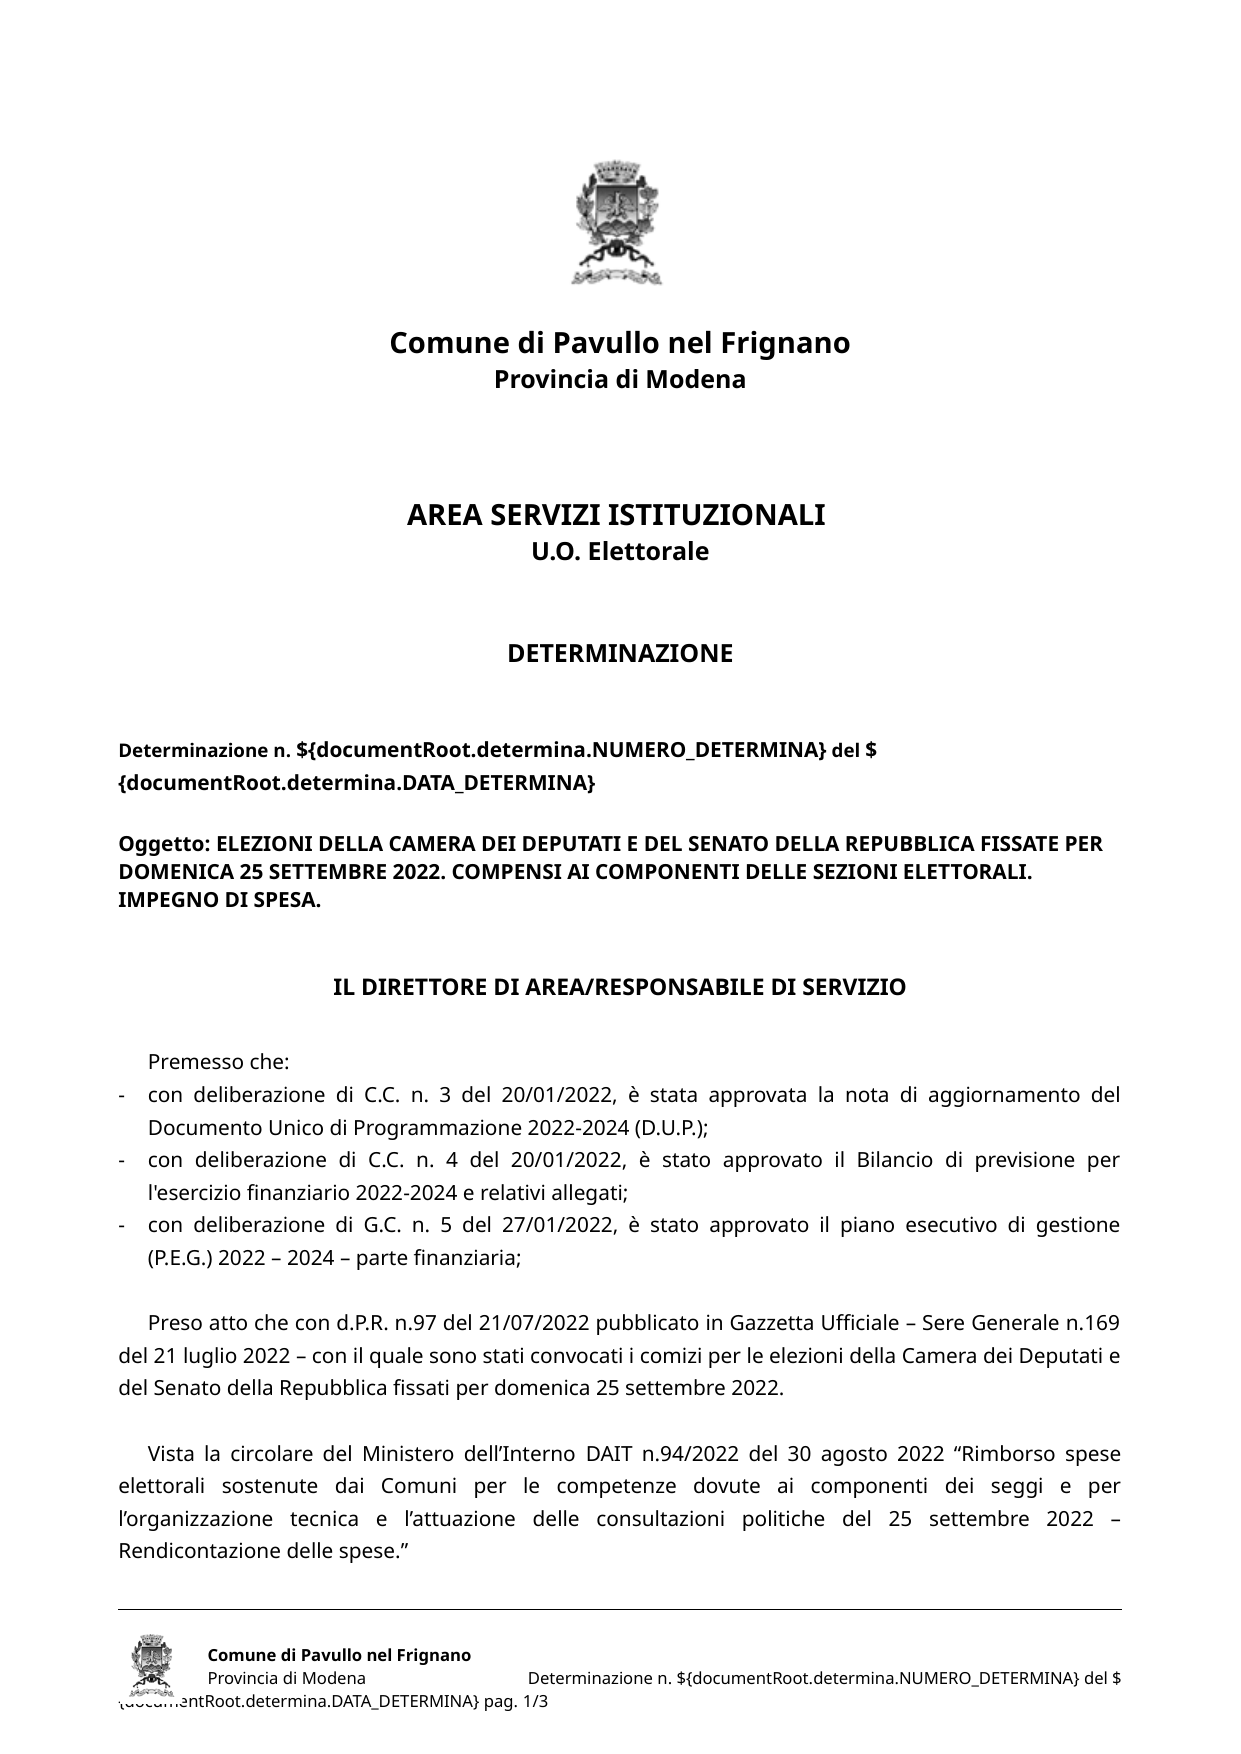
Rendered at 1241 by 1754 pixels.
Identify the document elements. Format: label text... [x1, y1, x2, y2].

picture [120, 1631, 183, 1704]
list con deliberazione di G.C. n. 5 del 27/01/2022, è stato approvato il piano esecutivo di gestione (P.E.G.) 2022 – 2024 – parte finanziaria; [118, 1211, 1122, 1272]
text IL DIRETTORE DI AREA/RESPONSABILE DI SERVIZIO [118, 971, 1122, 1002]
picture [546, 152, 695, 289]
text Preso atto che con d.P.R. n.97 del 21/07/2022 pubblicato in Gazzetta Ufficiale – Sere Generale n.169 del 21 luglio 2022 – con il quale sono stati convocati i comizi per le elezioni della Camera dei Deputati e del Senato della Repubblica fissati per domenica 25 settembre 2022. [118, 1308, 1122, 1402]
text U.O. Elettorale [118, 533, 1122, 568]
text Premesso che: [118, 1047, 1122, 1076]
list con deliberazione di C.C. n. 4 del 20/01/2022, è stato approvato il Bilancio di previsione per l'esercizio finanziario 2022-2024 e relativi allegati; [118, 1145, 1122, 1206]
text AREA SERVIZI ISTITUZIONALI [118, 494, 1122, 533]
text Determinazione n. ${documentRoot.determina.NUMERO_DETERMINA} del ${documentRoot.determina.DATA_DETERMINA} [118, 735, 1122, 796]
text Vista la circolare del Ministero dell’Interno DAIT n.94/2022 del 30 agosto 2022 “Rimborso spese elettorali sostenute dai Comuni per le competenze dovute ai componenti dei seggi e per l’organizzazione tecnica e l’attuazione delle consultazioni politiche del 25 settembre 2022 – Rendicontazione delle spese.” [118, 1439, 1122, 1565]
list con deliberazione di C.C. n. 3 del 20/01/2022, è stata approvata la nota di aggiornamento del Documento Unico di Programmazione 2022-2024 (D.U.P.); [118, 1080, 1122, 1141]
text DETERMINAZIONE [118, 636, 1122, 670]
text Oggetto: ELEZIONI DELLA CAMERA DEI DEPUTATI E DEL SENATO DELLA REPUBBLICA FISSATE PER DOMENICA 25 SETTEMBRE 2022. COMPENSI AI COMPONENTI DELLE SEZIONI ELETTORALI. IMPEGNO DI SPESA. [118, 829, 1122, 914]
